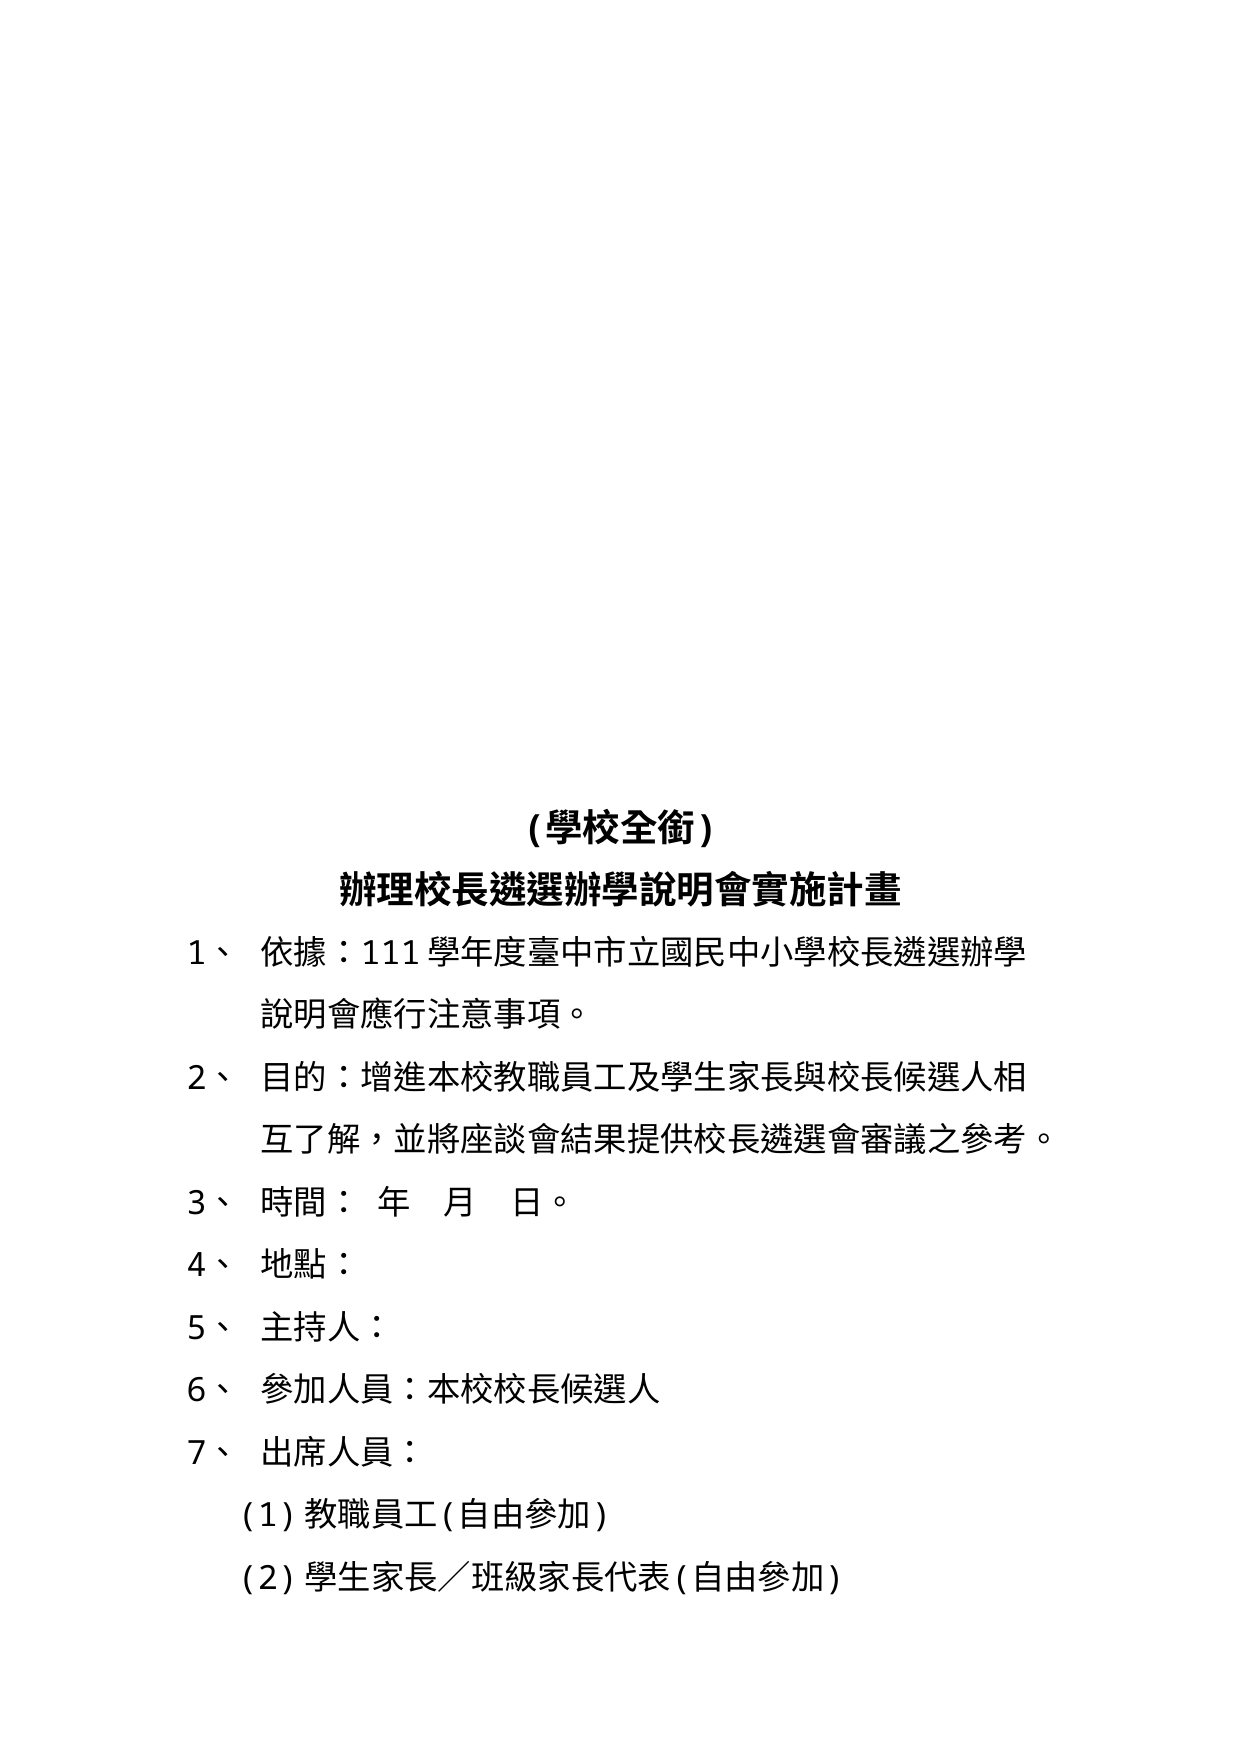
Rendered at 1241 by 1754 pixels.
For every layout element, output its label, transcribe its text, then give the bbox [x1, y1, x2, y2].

list 學生家長／班級家長代表(自由參加) [238, 1533, 1028, 1596]
list 主持人： [186, 1283, 1028, 1346]
list 參加人員：本校校長候選人 [186, 1346, 1028, 1408]
text 辦理校長遴選辦學說明會實施計畫 [112, 846, 1128, 908]
text (學校全銜) [112, 783, 1128, 846]
list 地點： [186, 1221, 1028, 1283]
list 出席人員： [186, 1408, 1028, 1471]
list 時間： 年 月 日。 [186, 1158, 1028, 1221]
list 教職員工(自由參加) [238, 1471, 1028, 1533]
list 依據：111學年度臺中市立國民中小學校長遴選辦學說明會應行注意事項。 [186, 908, 1028, 1033]
list 目的：增進本校教職員工及學生家長與校長候選人相互了解，並將座談會結果提供校長遴選會審議之參考。 [186, 1033, 1028, 1158]
